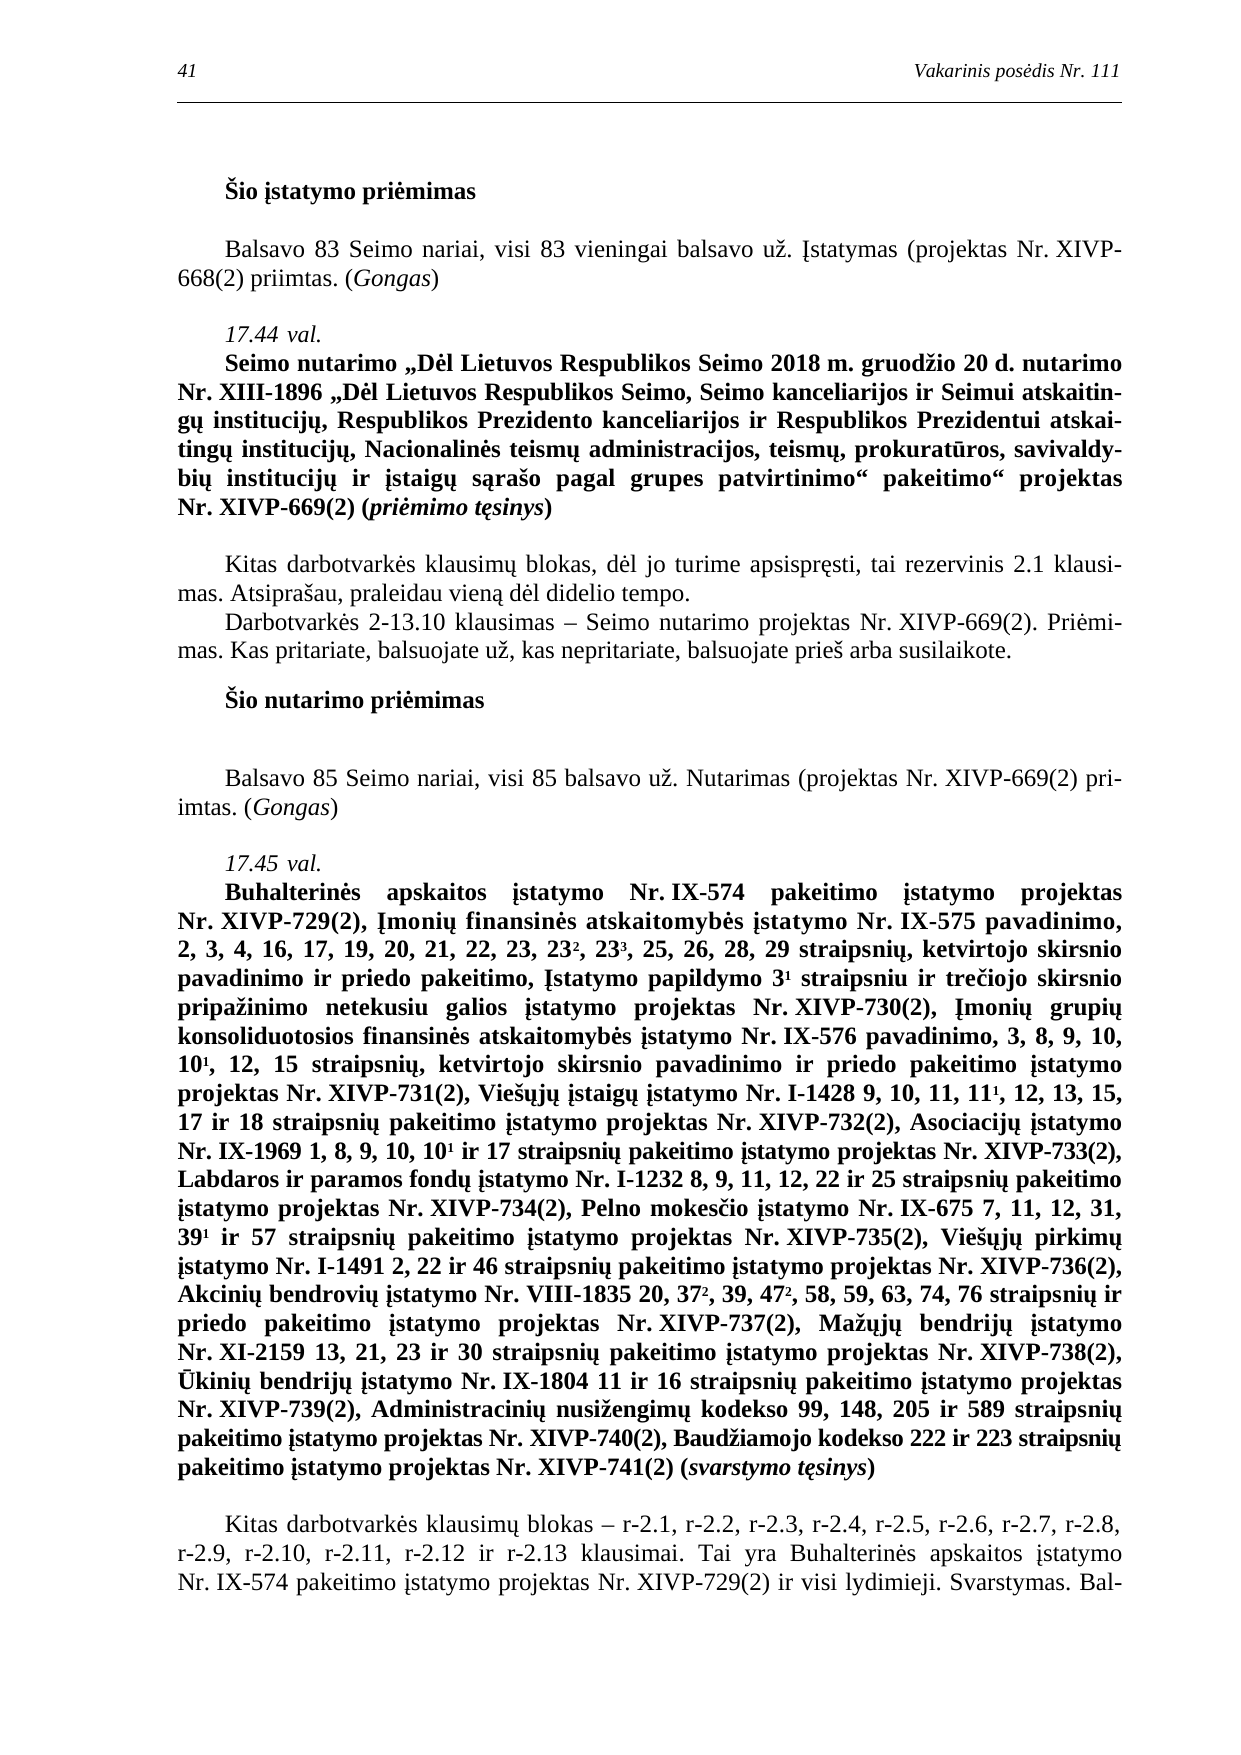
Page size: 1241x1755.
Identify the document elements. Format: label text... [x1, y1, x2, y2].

text Šio nu­ta­ri­mo pri­ėmi­mas [177, 685, 1122, 714]
text Bal­sa­vo 85 Sei­mo na­riai, vi­si 85 bal­sa­vo už. Nu­ta­ri­mas (pro­jek­tas Nr. XIVP-669(2) pri­im­tas. (Gon­gas) [177, 763, 1122, 821]
text Sei­mo nu­ta­ri­mo „Dėl Lie­tu­vos Res­pub­li­kos Sei­mo 2018 m. gruo­džio 20 d. nu­ta­ri­mo Nr. XIII-1896 „Dėl Lie­tu­vos Res­pub­li­kos Sei­mo, Sei­mo kan­ce­lia­ri­jos ir Sei­mui at­skai­tin­gų ins­ti­tu­ci­jų, Res­pub­li­kos Pre­zi­den­to kan­ce­lia­ri­jos ir Res­pub­li­kos Pre­zi­den­tui at­skai­tin­gų ins­ti­tu­ci­jų, Na­cio­na­li­nės teis­mų ad­mi­nist­ra­ci­jos, teis­mų, pro­ku­ra­tū­ros, sa­vi­val­dy­bių insti­tu­ci­jų ir įstai­gų są­ra­šo pa­gal gru­pes pa­tvir­ti­ni­mo“ pa­kei­ti­mo“ pro­jek­tas Nr. XIVP-669(2) (pri­ėmi­mo tę­si­nys) [177, 348, 1122, 520]
text Šio įsta­ty­mo pri­ėmi­mas [177, 176, 1122, 205]
text Darbotvarkės 2-13.10 klau­si­mas – Sei­mo nu­ta­ri­mo pro­jek­tas Nr. XIVP-669(2). Pri­ėmi­mas. Kas pri­ta­ria­te, bal­suo­ja­te už, kas ne­pri­ta­ria­te, bal­suo­ja­te prieš ar­ba su­si­lai­ko­te. [177, 607, 1122, 664]
text Bal­sa­vo 83 Sei­mo na­riai, vi­si 83 vie­nin­gai bal­sa­vo už. Įsta­ty­mas (pro­jek­tas Nr. XIVP-668(2) pri­im­tas. (Gon­gas) [177, 234, 1122, 291]
text Ki­tas dar­bo­tvarkės klau­si­mų blo­kas, dėl jo tu­ri­me ap­si­spręs­ti, tai re­zer­vi­nis 2.1 klau­si­mas. At­si­pra­šau, pra­lei­dau vie­ną dėl di­de­lio tem­po. [177, 549, 1122, 607]
text 17.44 val. [224, 320, 1122, 348]
text Ki­tas dar­bo­tvarkės klau­si­mų blo­kas – r-2.1, r-2.2, r-2.3, r-2.4, r-2.5, r-2.6, r-2.7, r-2.8, r-2.9, r-2.10, r-2.11, r-2.12 ir r-2.13 klau­si­mai. Tai yra Bu­hal­te­ri­nės ap­skai­tos įsta­ty­mo Nr. IX-574 pa­kei­ti­mo įsta­ty­mo pro­jek­tas Nr. XIVP-729(2) ir vi­si ly­di­mie­ji. Svars­ty­mas. Bal­ [177, 1509, 1122, 1596]
text 17.45 val. [224, 849, 1122, 877]
text Bu­hal­te­ri­nės ap­skai­tos įsta­ty­mo Nr. IX-574 pa­kei­ti­mo įsta­ty­mo pro­jek­tas Nr. XIVP-729(2), Įmo­nių fi­nan­si­nės at­skai­to­my­bės įsta­ty­mo Nr. IX-575 pa­va­di­ni­mo, 2, 3, 4, 16, 17, 19, 20, 21, 22, 23, 232, 233, 25, 26, 28, 29 straips­nių, ket­vir­to­jo skir­snio pava­di­ni­mo ir prie­do pa­kei­ti­mo, Įsta­ty­mo pa­pil­dy­mo 31 straips­niu ir tre­čio­jo skir­snio pri­pa­ži­ni­mo ne­te­ku­siu ga­lios įsta­ty­mo pro­jek­tas Nr. XIVP-730(2), Įmo­nių gru­pių konsoli­duo­to­sios fi­nan­si­nės at­skai­to­my­bės įsta­ty­mo Nr. IX-576 pa­va­di­ni­mo, 3, 8, 9, 10, 101, 12, 15 straips­nių, ket­vir­to­jo skir­snio pa­va­di­ni­mo ir prie­do pa­kei­ti­mo įsta­ty­mo projek­tas Nr. XIVP-731(2), Vie­šų­jų įstai­gų įsta­ty­mo Nr. I-1428 9, 10, 11, 111, 12, 13, 15, 17 ir 18 straips­nių pa­kei­ti­mo įsta­ty­mo pro­jek­tas Nr. XIVP-732(2), Aso­cia­ci­jų įsta­ty­mo Nr. IX-1969 1, 8, 9, 10, 101 ir 17 straips­nių pa­kei­ti­mo įsta­ty­mo pro­jek­tas Nr. XIVP-733(2), Lab­da­ros ir pa­ra­mos fon­dų įsta­ty­mo Nr. I-1232 8, 9, 11, 12, 22 ir 25 straips­nių pa­kei­ti­mo įsta­ty­mo pro­jek­tas Nr. XIVP-734(2), Pel­no mo­kes­čio įsta­ty­mo Nr. IX-675 7, 11, 12, 31, 391 ir 57 straips­nių pa­kei­ti­mo įsta­ty­mo pro­jek­tas Nr. XIVP-735(2), Vie­šų­jų pir­ki­mų įstaty­mo Nr. I-1491 2, 22 ir 46 straips­nių pa­kei­ti­mo įsta­ty­mo pro­jek­tas Nr. XIVP-736(2), Ak­ci­nių ben­dro­vių įsta­ty­mo Nr. VIII-1835 20, 372, 39, 472, 58, 59, 63, 74, 76 straips­nių ir prie­do pa­kei­ti­mo įsta­ty­mo pro­jek­tas Nr. XIVP-737(2), Ma­žų­jų ben­dri­jų įsta­ty­mo Nr. XI-2159 13, 21, 23 ir 30 straips­nių pa­kei­ti­mo įsta­ty­mo pro­jek­tas Nr. XIVP-738(2), Ūki­nių ben­dri­jų įsta­ty­mo Nr. IX-1804 11 ir 16 straips­nių pa­kei­ti­mo įsta­ty­mo pro­jek­tas Nr. XIVP-739(2), Ad­mi­nist­ra­ci­nių nu­si­žen­gi­mų ko­dek­so 99, 148, 205 ir 589 straips­nių pa­kei­ti­mo įsta­ty­mo pro­jek­tas Nr. XIVP-740(2), Bau­džia­mo­jo ko­dek­so 222 ir 223 straipsnių pa­kei­ti­mo įsta­ty­mo pro­jek­tas Nr. XIVP-741(2) (svars­ty­mo tę­si­nys) [177, 877, 1122, 1481]
